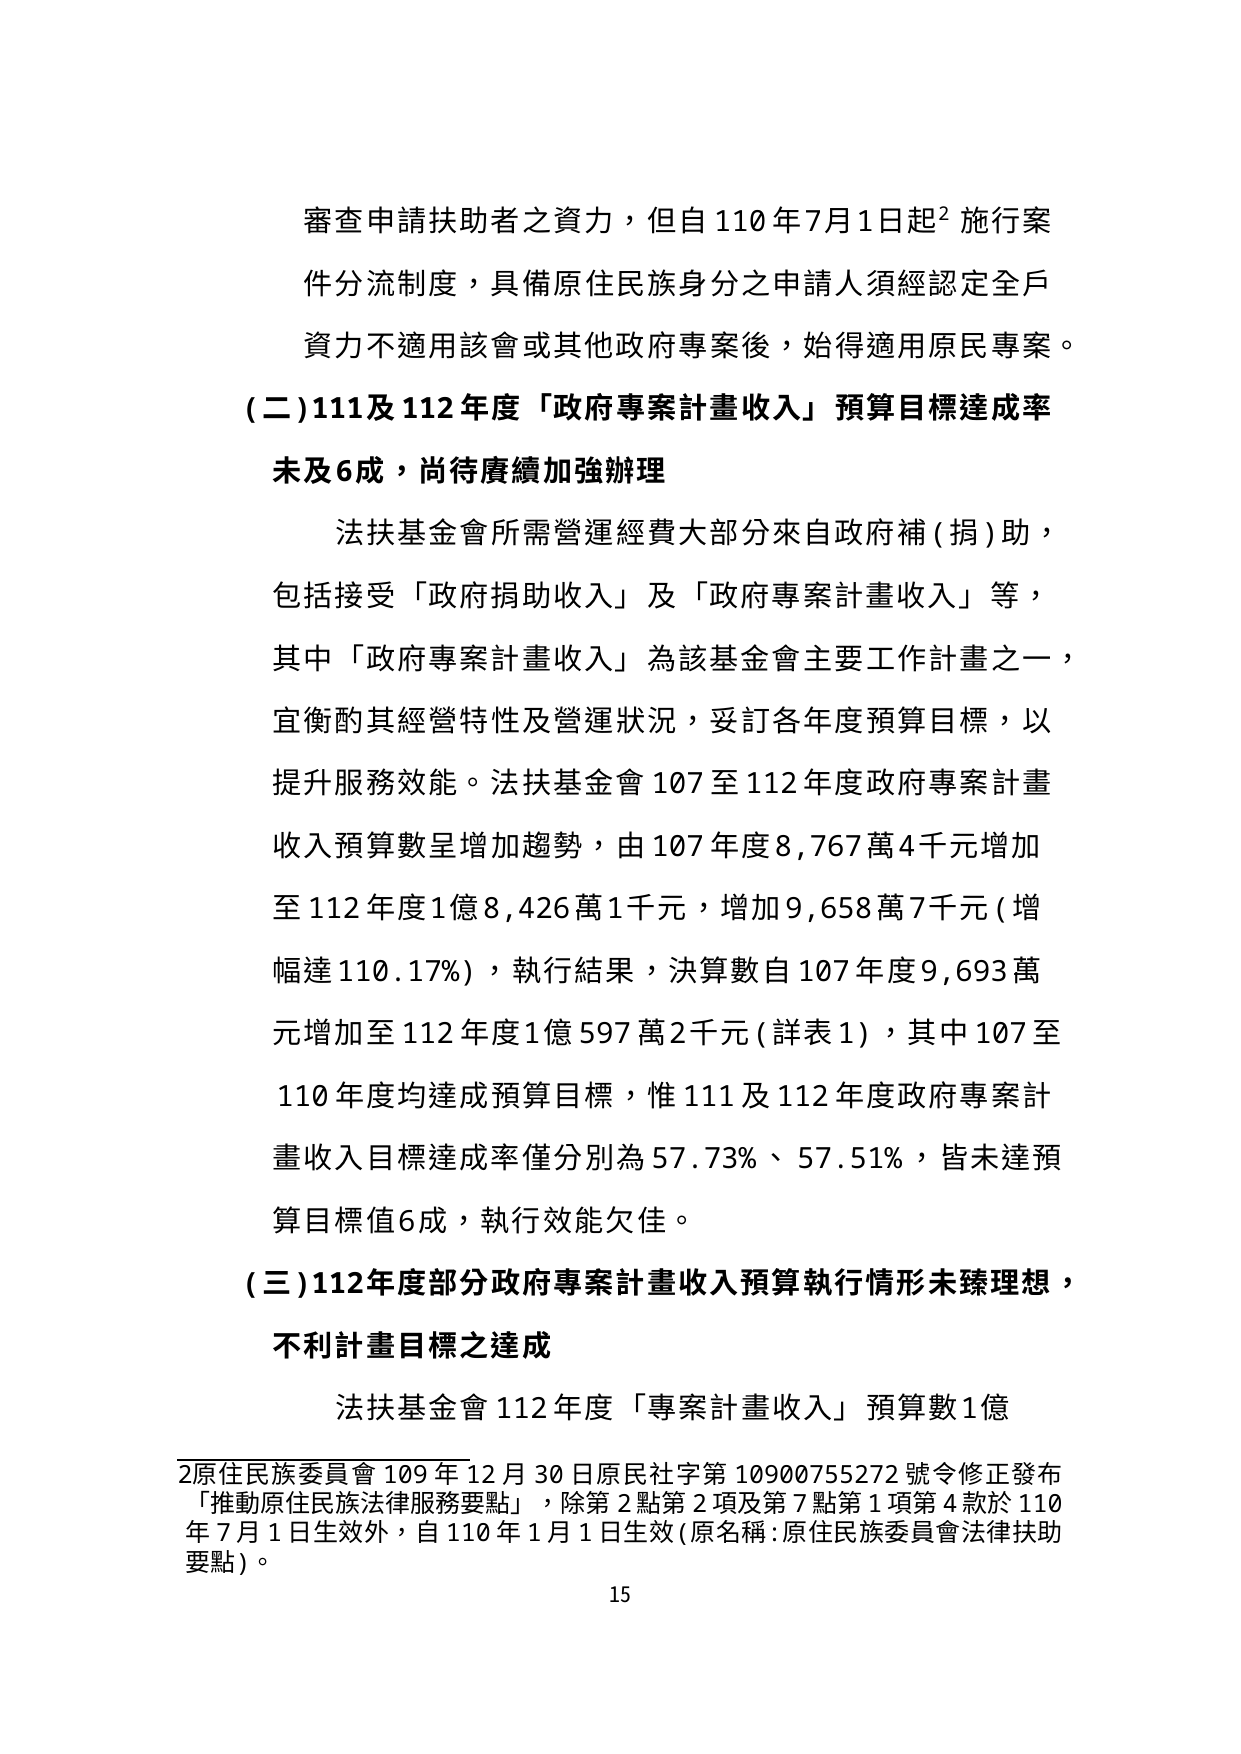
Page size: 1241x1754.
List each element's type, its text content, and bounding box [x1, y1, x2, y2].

text (三)112年度部分政府專案計畫收入預算執行情形未臻理想，不利計畫目標之達成 [236, 1240, 1063, 1365]
text 法扶基金會112年度「專案計畫收入」預算數1億 [266, 1365, 1063, 1427]
text (二)111及112年度「政府專案計畫收入」預算目標達成率未及6成，尚待賡續加強辦理 [236, 365, 1063, 490]
text 3.原住民法律扶助專案：為擴大對於原住民族權益之保障，該會與原民會於102年3月21日簽署行政委託契約書，自102年4月1日起開辦「原住民法律扶助專案」(以下簡稱原民專案)；惟有關受託辦理之原民專案，雖無需審查申請扶助者之資力，但自110年7月1日起施行案件分流制度，具備原住民族身分之申請人須經認定全戶資力不適用該會或其他政府專案後，始得適用原民專案。 [266, 177, 1063, 365]
text 法扶基金會所需營運經費大部分來自政府補(捐)助，包括接受「政府捐助收入」及「政府專案計畫收入」等，其中「政府專案計畫收入」為該基金會主要工作計畫之一，宜衡酌其經營特性及營運狀況，妥訂各年度預算目標，以提升服務效能。法扶基金會107至112年度政府專案計畫收入預算數呈增加趨勢，由107年度8,767萬4千元增加至112年度1億8,426萬1千元，增加9,658萬7千元(增幅達110.17%)，執行結果，決算數自107年度9,693萬元增加至112年度1億597萬2千元(詳表1)，其中107至110年度均達成預算目標，惟111及112年度政府專案計畫收入目標達成率僅分別為57.73%、57.51%，皆未達預算目標值6成，執行效能欠佳。 [266, 490, 1063, 1240]
text 原住民族委員會109年12月30日原民社字第10900755272號令修正發布「推動原住民族法律服務要點」，除第2點第2項及第7點第1項第4款於110年7月1日生效外，自110年1月1日生效(原名稱:原住民族委員會法律扶助要點)。 [177, 1460, 1063, 1577]
